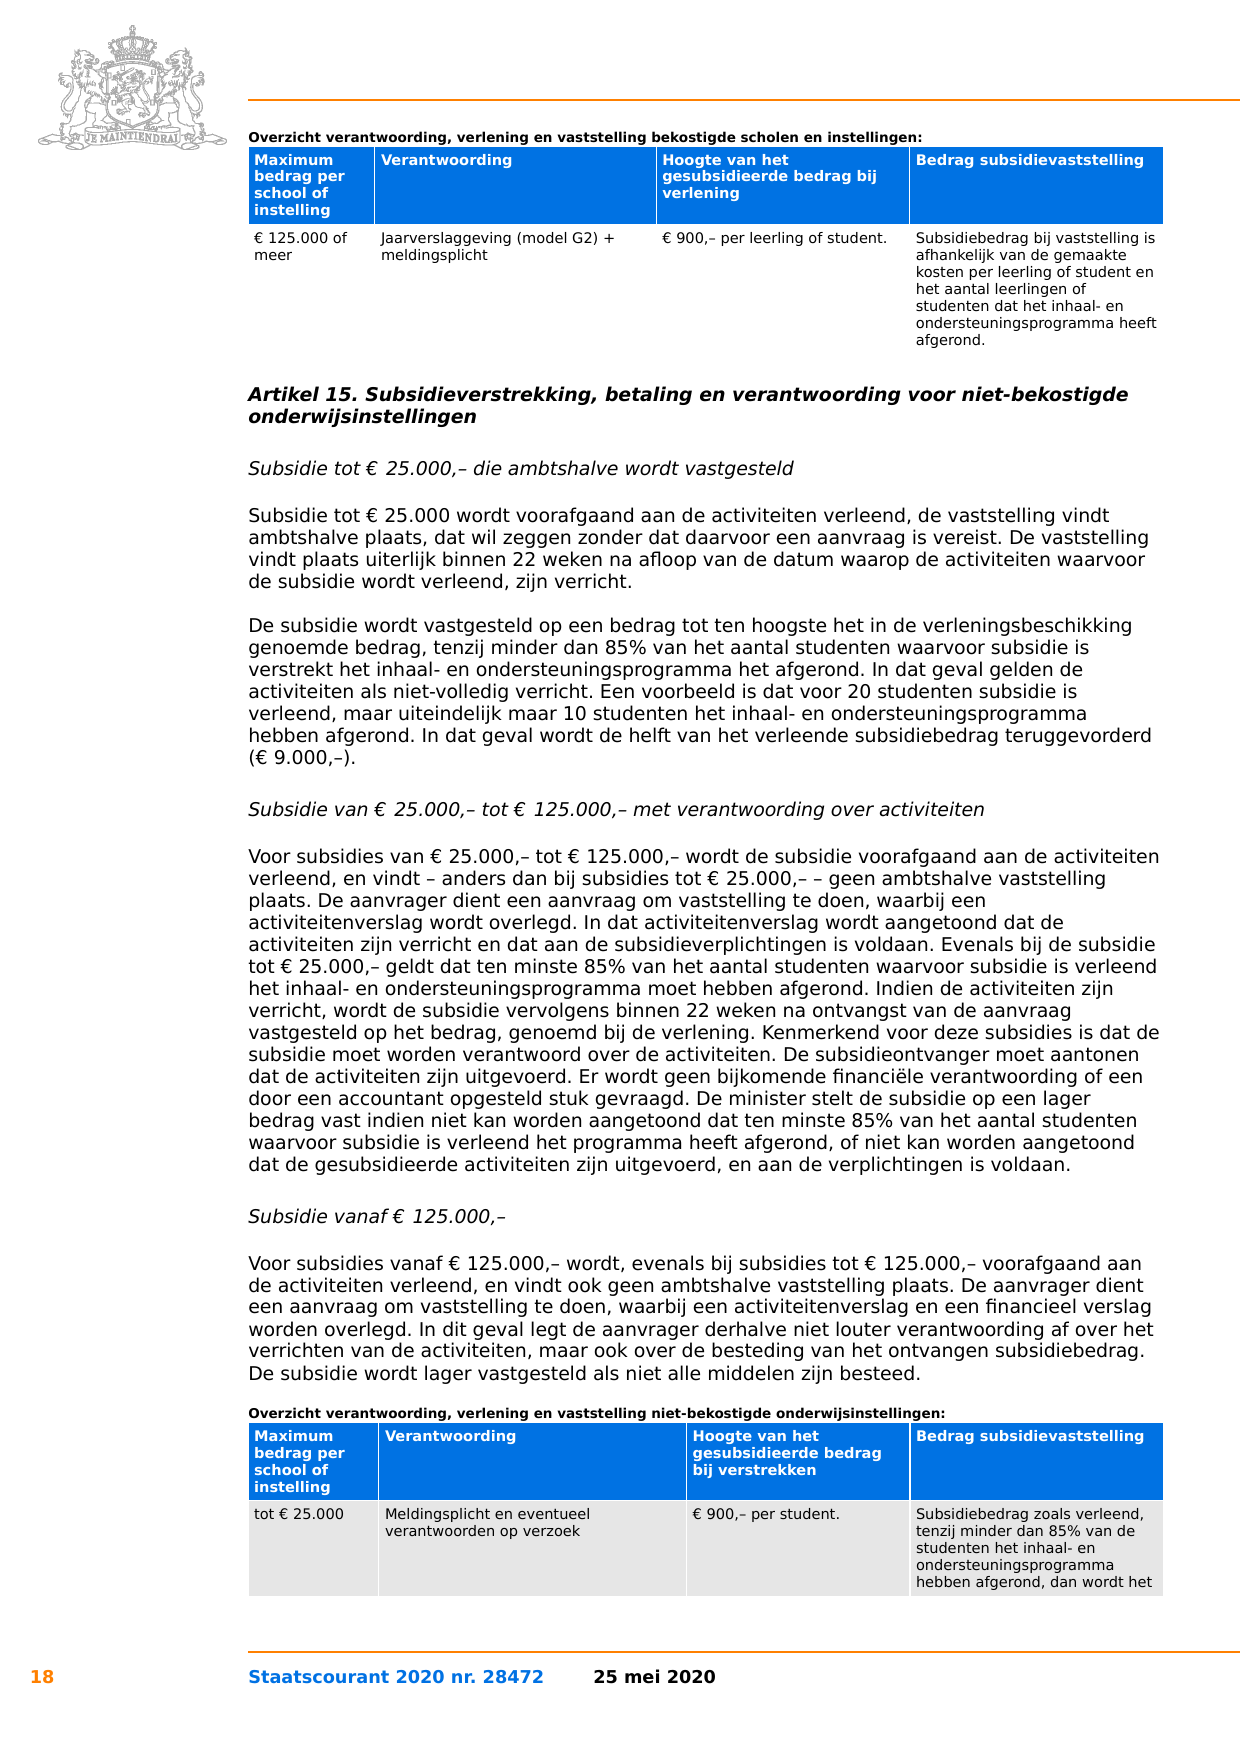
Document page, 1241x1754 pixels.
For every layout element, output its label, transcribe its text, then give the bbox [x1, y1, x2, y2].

table_cell Hoogte van het gesubsidieerde bedrag bij verlening [657, 147, 909, 224]
table_cell tot € 25.000 [249, 1501, 378, 1596]
table_cell Verantwoording [379, 1423, 686, 1500]
text De subsidie wordt vastgesteld op een bedrag tot ten hoogste het in de verleningsbeschikking genoemde bedrag, tenzij minder dan 85% van het aantal studenten waarvoor subsidie is verstrekt het inhaal- en ondersteuningsprogramma het afgerond. In dat geval gelden de activiteiten als niet-volledig verricht. Een voorbeeld is dat voor 20 studenten subsidie is verleend, maar uiteindelijk maar 10 studenten het inhaal- en ondersteuningsprogramma hebben afgerond. In dat geval wordt de helft van het verleende subsidiebedrag teruggevorderd (€ 9.000,–). [248, 615, 1163, 769]
table_cell Subsidiebedrag zoals verleend, tenzij minder dan 85% van de studenten het inhaal- en ondersteuningsprogramma hebben afgerond, dan wordt het [911, 1501, 1163, 1596]
table_cell Meldingsplicht en eventueel verantwoorden op verzoek [379, 1501, 686, 1596]
table_cell € 900,– per leerling of student. [657, 225, 909, 353]
table_cell € 125.000 of meer [249, 225, 374, 353]
text Voor subsidies van € 25.000,– tot € 125.000,– wordt de subsidie voorafgaand aan de activiteiten verleend, en vindt – anders dan bij subsidies tot € 25.000,– – geen ambtshalve vaststelling plaats. De aanvrager dient een aanvraag om vaststelling te doen, waarbij een activiteitenverslag wordt overlegd. In dat activiteitenverslag wordt aangetoond dat de activiteiten zijn verricht en dat aan de subsidieverplichtingen is voldaan. Evenals bij de subsidie tot € 25.000,– geldt dat ten minste 85% van het aantal studenten waarvoor subsidie is verleend het inhaal- en ondersteuningsprogramma moet hebben afgerond. Indien de activiteiten zijn verricht, wordt de subsidie vervolgens binnen 22 weken na ontvangst van de aanvraag vastgesteld op het bedrag, genoemd bij de verlening. Kenmerkend voor deze subsidies is dat de subsidie moet worden verantwoord over de activiteiten. De subsidieontvanger moet aantonen dat de activiteiten zijn uitgevoerd. Er wordt geen bijkomende financiële verantwoording of een door een accountant opgesteld stuk gevraagd. De minister stelt de subsidie op een lager bedrag vast indien niet kan worden aangetoond dat ten minste 85% van het aantal studenten waarvoor subsidie is verleend het programma heeft afgerond, of niet kan worden aangetoond dat de gesubsidieerde activiteiten zijn uitgevoerd, en aan de verplichtingen is voldaan. [248, 846, 1163, 1176]
table_cell Subsidiebedrag bij vaststelling is afhankelijk van de gemaakte kosten per leerling of student en het aantal leerlingen of studenten dat het inhaal- en ondersteuningsprogramma heeft afgerond. [910, 225, 1163, 353]
table_cell Maximum bedrag per school of instelling [249, 1423, 378, 1500]
table_cell Bedrag subsidievaststelling [910, 147, 1163, 224]
table_cell Maximum bedrag per school of instelling [249, 147, 374, 224]
table_header Overzicht verantwoording, verlening en vaststelling niet-bekostigde onderwijsinstellingen: [248, 1406, 1163, 1422]
table_cell € 900,– per student. [687, 1501, 909, 1596]
table_cell Hoogte van het gesubsidieerde bedrag bij verstrekken [687, 1423, 909, 1500]
text Subsidie tot € 25.000 wordt voorafgaand aan de activiteiten verleend, de vaststelling vindt ambtshalve plaats, dat wil zeggen zonder dat daarvoor een aanvraag is vereist. De vaststelling vindt plaats uiterlijk binnen 22 weken na afloop van de datum waarop de activiteiten waarvoor de subsidie wordt verleend, zijn verricht. [248, 505, 1163, 593]
table_cell Jaarverslaggeving (model G2) + meldingsplicht [375, 225, 656, 353]
text Voor subsidies vanaf € 125.000,– wordt, evenals bij subsidies tot € 125.000,– voorafgaand aan de activiteiten verleend, en vindt ook geen ambtshalve vaststelling plaats. De aanvrager dient een aanvraag om vaststelling te doen, waarbij een activiteitenverslag en een financieel verslag worden overlegd. In dit geval legt de aanvrager derhalve niet louter verantwoording af over het verrichten van de activiteiten, maar ook over de besteding van het ontvangen subsidiebedrag. De subsidie wordt lager vastgesteld als niet alle middelen zijn besteed. [248, 1252, 1163, 1384]
subtitle Subsidie van € 25.000,– tot € 125.000,– met verantwoording over activiteiten [248, 799, 1163, 821]
table_cell Verantwoording [375, 147, 656, 224]
picture [38, 25, 227, 150]
subtitle Subsidie vanaf € 125.000,– [248, 1206, 1163, 1227]
table_cell Bedrag subsidievaststelling [911, 1423, 1163, 1500]
table_header Overzicht verantwoording, verlening en vaststelling bekostigde scholen en instellingen: [248, 130, 1163, 146]
subtitle Subsidie tot € 25.000,– die ambtshalve wordt vastgesteld [248, 458, 1163, 480]
subtitle Artikel 15. Subsidieverstrekking, betaling en verantwoording voor niet-bekostigde onderwijsinstellingen [248, 384, 1163, 428]
